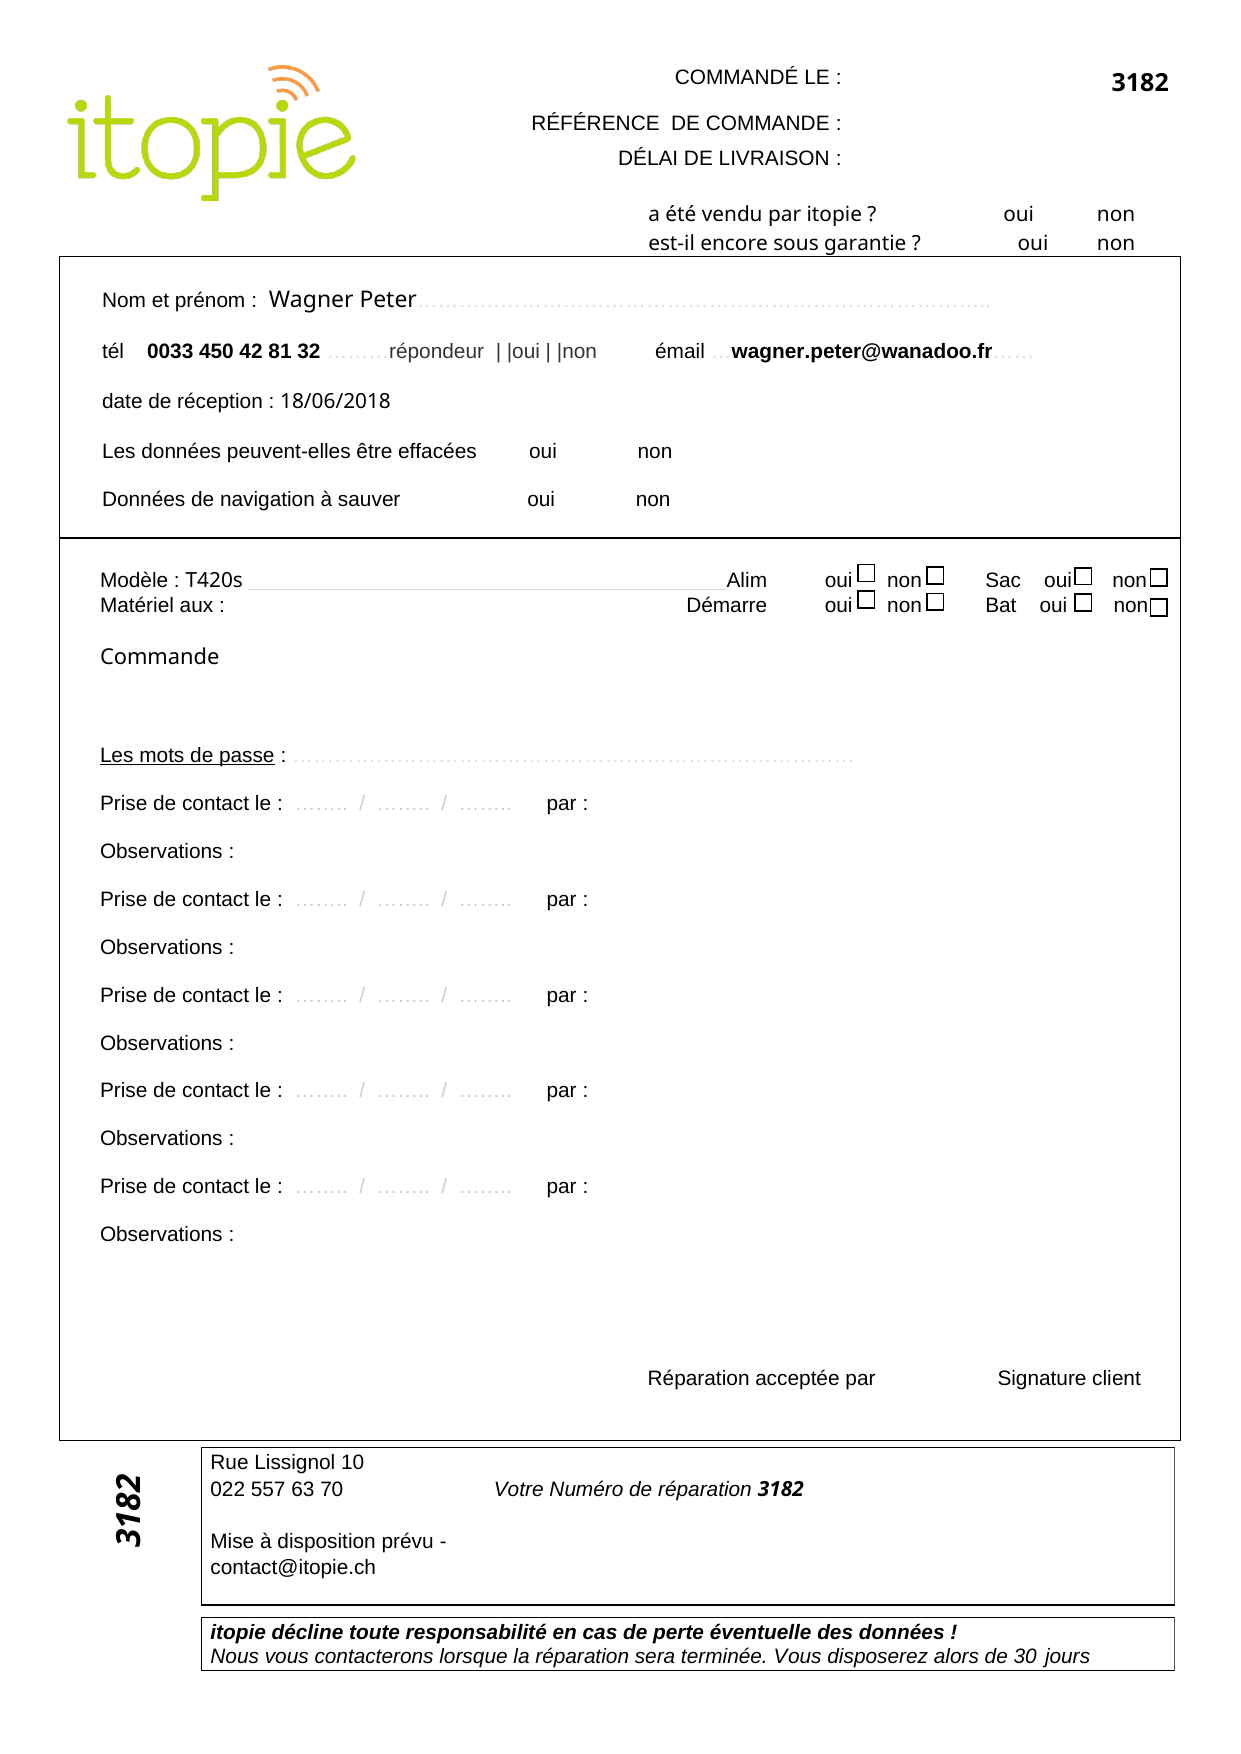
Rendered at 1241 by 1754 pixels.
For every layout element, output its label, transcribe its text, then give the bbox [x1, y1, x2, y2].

text Observations : [60, 1027, 1180, 1054]
text Prise de contact le : …….. / …….. / …….. par : [60, 979, 1180, 1006]
table_cell [847, 140, 1180, 175]
text Prise de contact le : …….. / …….. / …….. par : [60, 788, 1180, 815]
text Les données peuvent-elles être effacées oui non [60, 436, 1180, 463]
text Prise de contact le : …….. / …….. / …….. par : [60, 1075, 1180, 1102]
text Données de navigation à sauver oui non [60, 484, 1180, 511]
text est-il encore sous garantie ? oui non [59, 228, 1181, 256]
table_cell RÉFÉRENCE DE COMMANDE : [490, 105, 847, 140]
text Prise de contact le : …….. / …….. / …….. par : [60, 883, 1180, 911]
text Nom et prénom : Wagner Peter……………………………………………………………………….. [60, 280, 1180, 314]
text Modèle : T420s Alim oui non Sac oui non [879, 562, 925, 590]
table_header 3182 [847, 59, 1180, 104]
text Observations : [60, 1123, 1180, 1150]
table_cell itopie décline toute responsabilité en cas de perte éventuelle des données ! Nous vous contacterons lorsque la réparation sera terminée. Vous disposerez alors de 30 jours [195, 1611, 1180, 1677]
table_header Rue Lissignol 10 022 557 63 70 Votre Numéro de réparation 3182 Mise à disposition prévu - contact@itopie.ch [195, 1441, 1180, 1611]
text Observations : [60, 1219, 1180, 1246]
picture [67, 65, 356, 201]
text a été vendu par itopie ? oui non [59, 199, 1181, 228]
text Modèle : T420s Alim oui non Sac oui non [60, 562, 856, 590]
text Commande [60, 638, 1180, 671]
text Observations : [60, 931, 1180, 958]
table_cell DÉLAI DE LIVRAISON : [490, 140, 847, 175]
text date de réception : 18/06/2018 [60, 383, 1180, 415]
text tél 0033 450 42 81 32 ………répondeur | |oui | |non émail …wagner.peter@wanadoo.fr…… [60, 335, 1180, 362]
text Modèle : T420s Alim oui non Sac oui non [948, 562, 1180, 590]
text Réparation acceptée par Signature client [60, 1363, 1180, 1390]
table_header 3182 [59, 1441, 195, 1677]
text Matériel aux : Démarre oui non Bat oui non [60, 590, 1180, 617]
table_cell [847, 105, 1180, 140]
text Prise de contact le : …….. / …….. / …….. par : [60, 1171, 1180, 1198]
text Les mots de passe : ……………………………………………………………………… [60, 740, 1180, 767]
text Observations : [60, 836, 1180, 863]
table_header COMMANDÉ LE : [490, 59, 847, 104]
